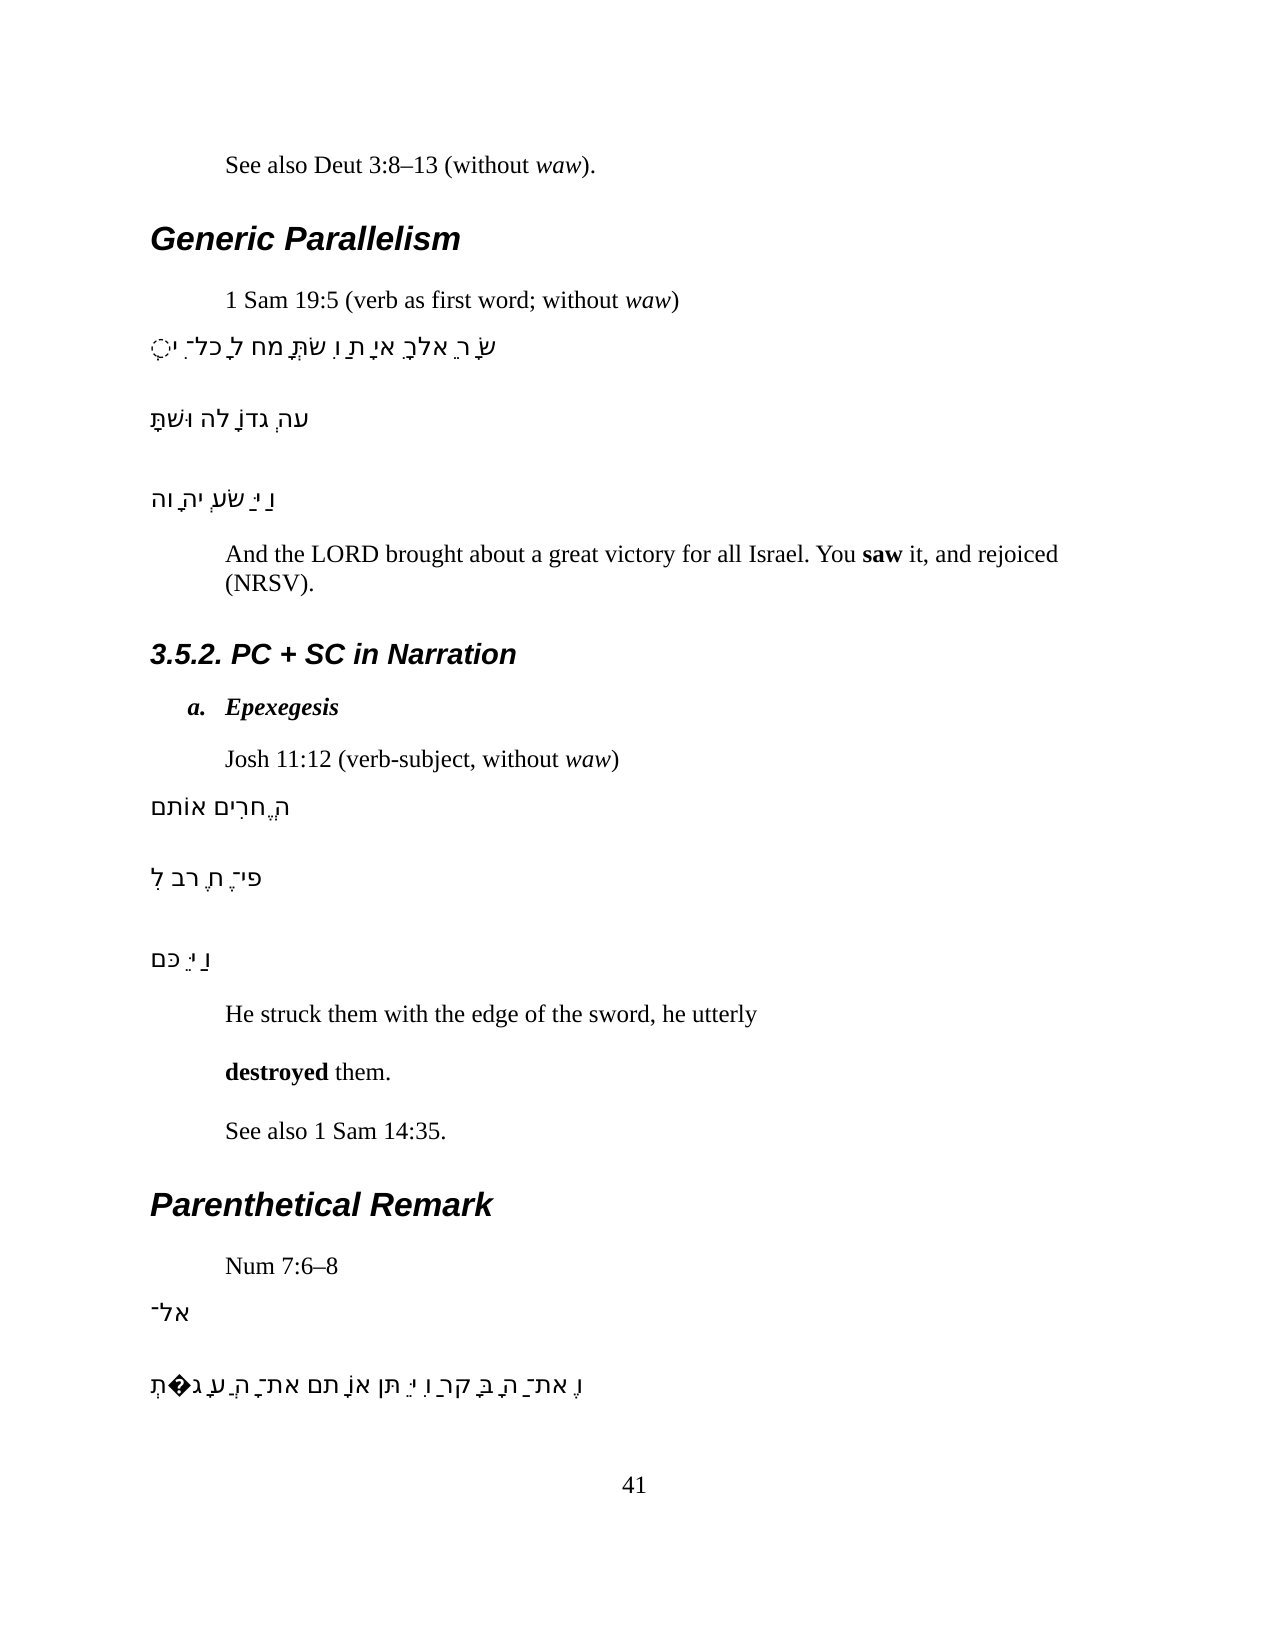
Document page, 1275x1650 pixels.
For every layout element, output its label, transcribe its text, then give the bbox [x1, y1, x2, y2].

text Num 7:6–8 [225, 1251, 1125, 1280]
text He struck them with the edge of the sword, he utterly [225, 999, 1125, 1027]
subtitle 3.5.2. PC + SC in Narration [150, 637, 1125, 670]
text Josh 11:12 (verb-subject, without waw) [225, 744, 1125, 773]
text ו ַיּ ֵכּם [150, 912, 1125, 975]
text אל־ [150, 1295, 1125, 1329]
text And the LORD brought about a great victory for all Israel. You saw it, and rejoiced (NRSV). [225, 539, 1125, 597]
text ְו ֶאת־ ַה ָבּ ָקר ַו ִיּ ֵתּן אוֹ ָתם את־ ָה ֲﬠ ָג�ת [150, 1338, 1125, 1401]
text ו ַיּ ַשׂﬠ ְיה ָוה [150, 452, 1125, 515]
text ה ֱחרִים אוֹתם [150, 788, 1125, 822]
subtitle Parenthetical Remark [150, 1185, 1125, 1223]
text See also 1 Sam 14:35. [225, 1116, 1125, 1145]
text ִפי־ ֶח ֶרב ל [150, 831, 1125, 894]
text ְשׂ ָר ֵאלרָ ִאי ָת ַו ִשׂתְּ ָמח ל ָכל־ ִי [150, 329, 1125, 363]
text ָﬠה ְגדוֹ ָלה וּשׁתּ [150, 372, 1125, 434]
text See also Deut 3:8–13 (without waw). [225, 150, 1125, 179]
list Epexegesis [187, 692, 1125, 720]
subtitle Generic Parallelism [150, 219, 1125, 257]
text destroyed them. [225, 1057, 1125, 1086]
text 1 Sam 19:5 (verb as first word; without waw) [225, 285, 1125, 314]
